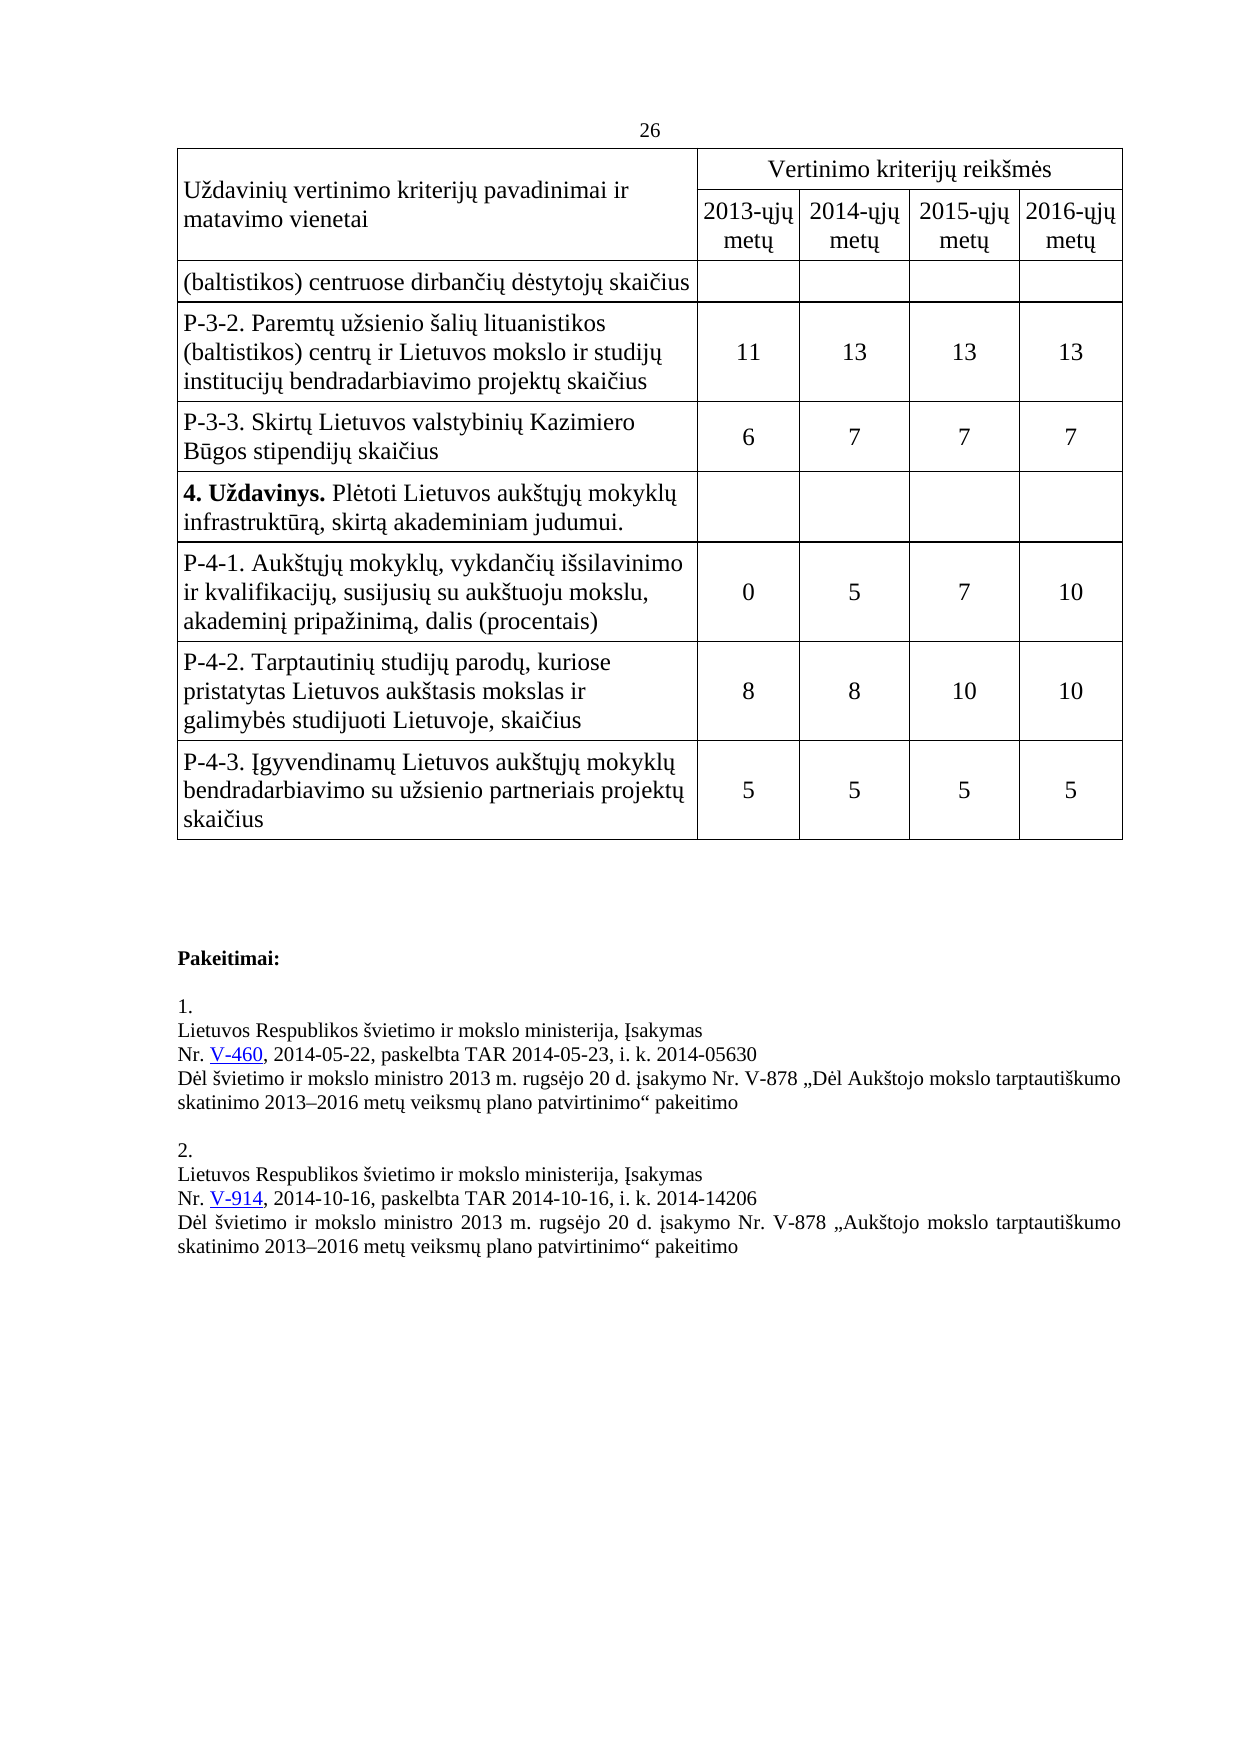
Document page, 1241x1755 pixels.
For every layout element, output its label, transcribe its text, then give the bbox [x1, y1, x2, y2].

table_cell 5 [1020, 741, 1122, 839]
table_cell [1020, 261, 1122, 301]
table_cell 10 [910, 642, 1019, 740]
table_cell P-4-3. Įgyvendinamų Lietuvos aukštųjų mokyklų bendradarbiavimo su užsienio partneriais projektų skaičius [178, 741, 697, 839]
table_cell [1020, 472, 1122, 541]
table_cell 13 [800, 303, 909, 401]
text 1. [177, 994, 1122, 1018]
table_header Uždavinių vertinimo kriterijų pavadinimai ir matavimo vienetai [178, 149, 697, 260]
table_cell [800, 472, 909, 541]
table_cell 10 [1020, 543, 1122, 641]
table_cell [910, 261, 1019, 301]
table_cell 5 [800, 543, 909, 641]
table_cell 13 [910, 303, 1019, 401]
text Nr. V-914, 2014-10-16, paskelbta TAR 2014-10-16, i. k. 2014-14206 [177, 1186, 1122, 1210]
table_cell 8 [698, 642, 799, 740]
table_cell 5 [800, 741, 909, 839]
table_cell 6 [698, 402, 799, 471]
text Nr. V-460, 2014-05-22, paskelbta TAR 2014-05-23, i. k. 2014-05630 [177, 1042, 1122, 1066]
table_cell 7 [1020, 402, 1122, 471]
text Lietuvos Respublikos švietimo ir mokslo ministerija, Įsakymas [177, 1018, 1122, 1042]
table_header Vertinimo kriterijų reikšmės [698, 149, 1122, 189]
table_cell [800, 261, 909, 301]
table_cell P-3-3. Skirtų Lietuvos valstybinių Kazimiero Būgos stipendijų skaičius [178, 402, 697, 471]
table_cell 2013-ųjų metų [698, 190, 799, 260]
table_cell [910, 472, 1019, 541]
table_cell P-3-2. Paremtų užsienio šalių lituanistikos (baltistikos) centrų ir Lietuvos mokslo ir studijų institucijų bendradarbiavimo projektų skaičius [178, 303, 697, 401]
table_cell 2014-ųjų metų [800, 190, 909, 260]
text Pakeitimai: [177, 946, 1122, 969]
table_cell 10 [1020, 642, 1122, 740]
table_cell 7 [800, 402, 909, 471]
table_cell 7 [910, 543, 1019, 641]
table_cell 5 [910, 741, 1019, 839]
table_cell 4. Uždavinys. Plėtoti Lietuvos aukštųjų mokyklų infrastruktūrą, skirtą akademiniam judumui. [178, 472, 697, 541]
text Lietuvos Respublikos švietimo ir mokslo ministerija, Įsakymas [177, 1162, 1122, 1186]
text 2. [177, 1138, 1122, 1162]
table_cell 5 [698, 741, 799, 839]
text Dėl švietimo ir mokslo ministro 2013 m. rugsėjo 20 d. įsakymo Nr. V-878 „Dėl Aukštojo mokslo tarptautiškumo skatinimo 2013–2016 metų veiksmų plano patvirtinimo“ pakeitimo [177, 1066, 1122, 1114]
table_cell 11 [698, 303, 799, 401]
table_cell 0 [698, 543, 799, 641]
table_cell 7 [910, 402, 1019, 471]
table_cell [698, 261, 799, 301]
table_cell 8 [800, 642, 909, 740]
table_cell P-4-2. Tarptautinių studijų parodų, kuriose pristatytas Lietuvos aukštasis mokslas ir galimybės studijuoti Lietuvoje, skaičius [178, 642, 697, 740]
text Dėl švietimo ir mokslo ministro 2013 m. rugsėjo 20 d. įsakymo Nr. V-878 „Aukštojo mokslo tarptautiškumo skatinimo 2013–2016 metų veiksmų plano patvirtinimo“ pakeitimo [177, 1210, 1122, 1258]
table_cell 2015-ųjų metų [910, 190, 1019, 260]
table_cell 13 [1020, 303, 1122, 401]
table_cell [698, 472, 799, 541]
table_cell 2016-ųjų metų [1020, 190, 1122, 260]
table_cell (baltistikos) centruose dirbančių dėstytojų skaičius [178, 261, 697, 301]
table_cell P-4-1. Aukštųjų mokyklų, vykdančių išsilavinimo ir kvalifikacijų, susijusių su aukštuoju mokslu, akademinį pripažinimą, dalis (procentais) [178, 543, 697, 641]
